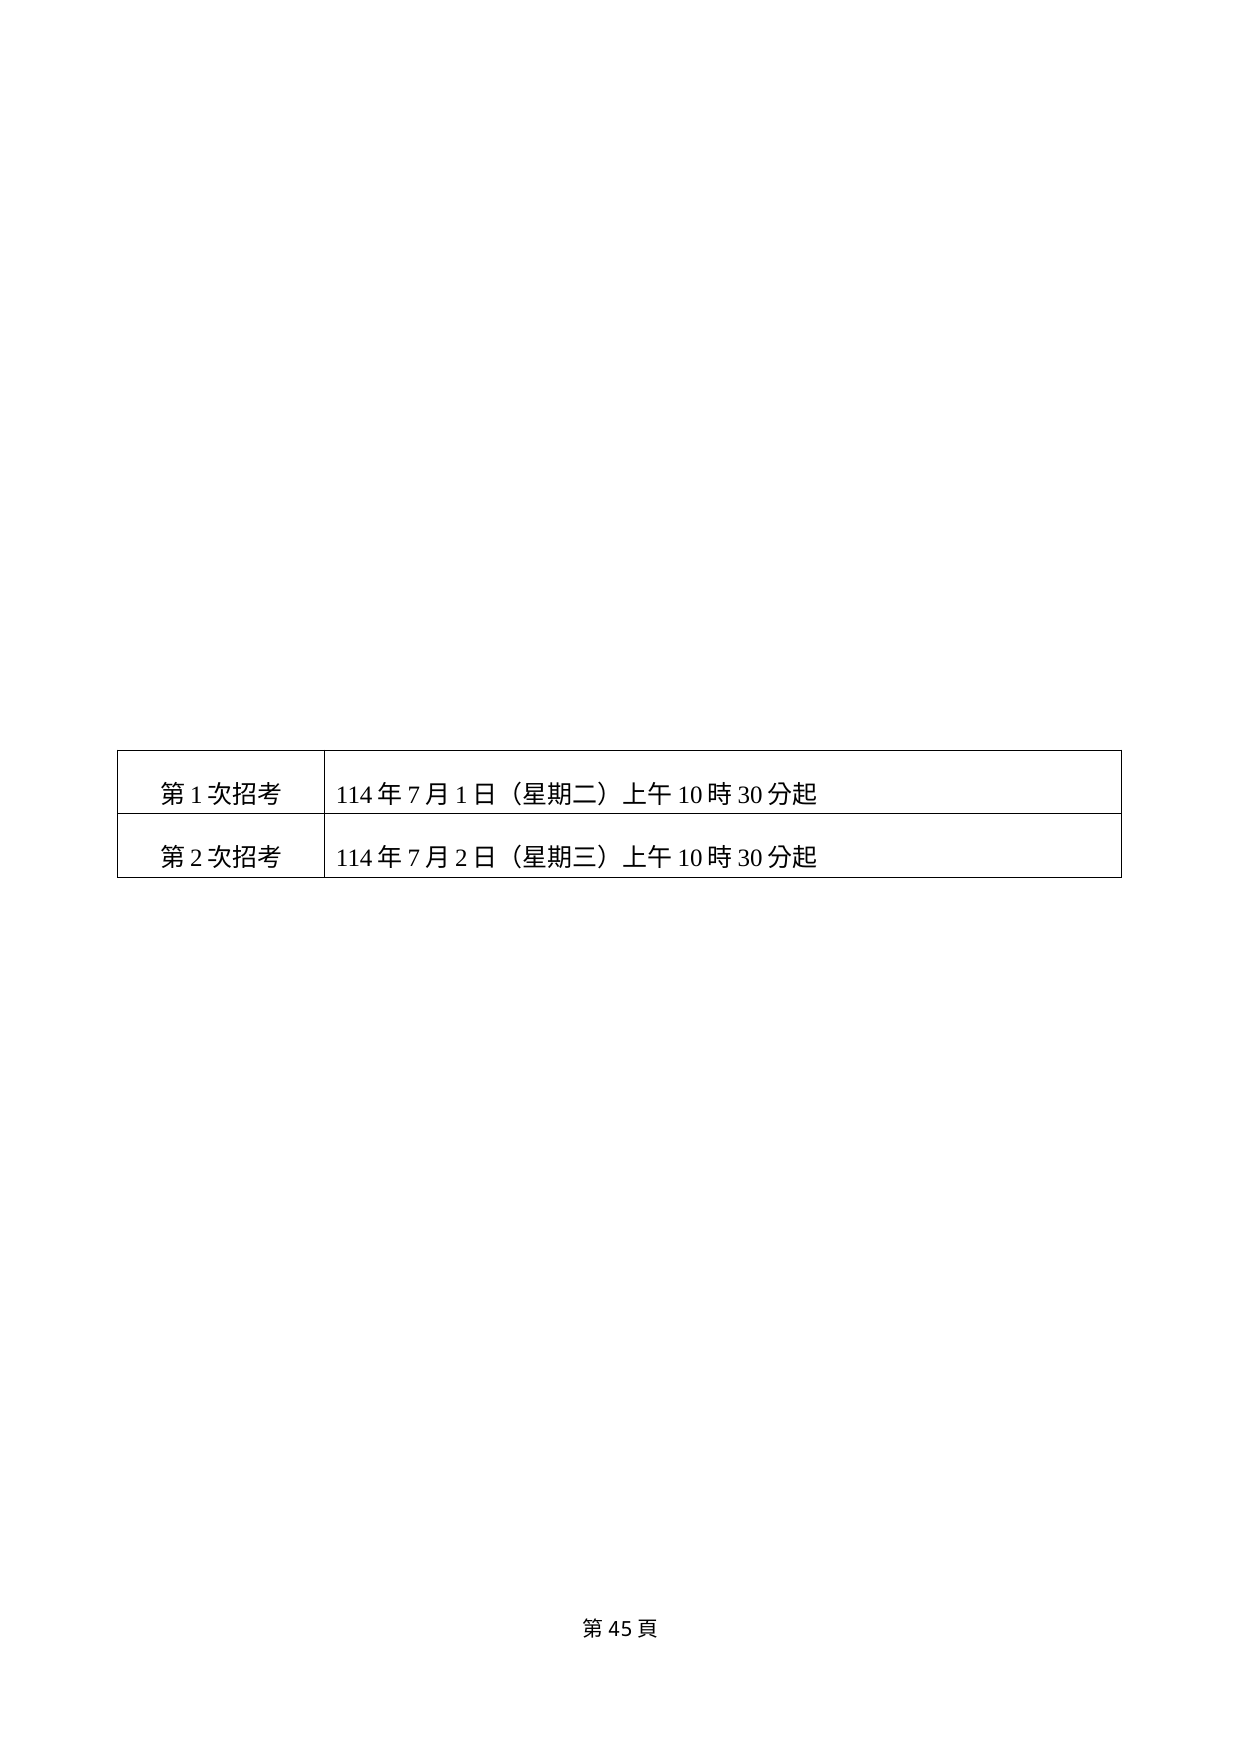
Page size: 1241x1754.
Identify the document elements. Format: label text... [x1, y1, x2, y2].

table_cell 114年7月2日（星期三）上午10時30分起 [325, 814, 1121, 877]
table_cell 第2次招考 [118, 814, 324, 877]
table_header 第1次招考 [118, 751, 324, 813]
table_header 114年7月1日（星期二）上午10時30分起 [325, 751, 1121, 813]
